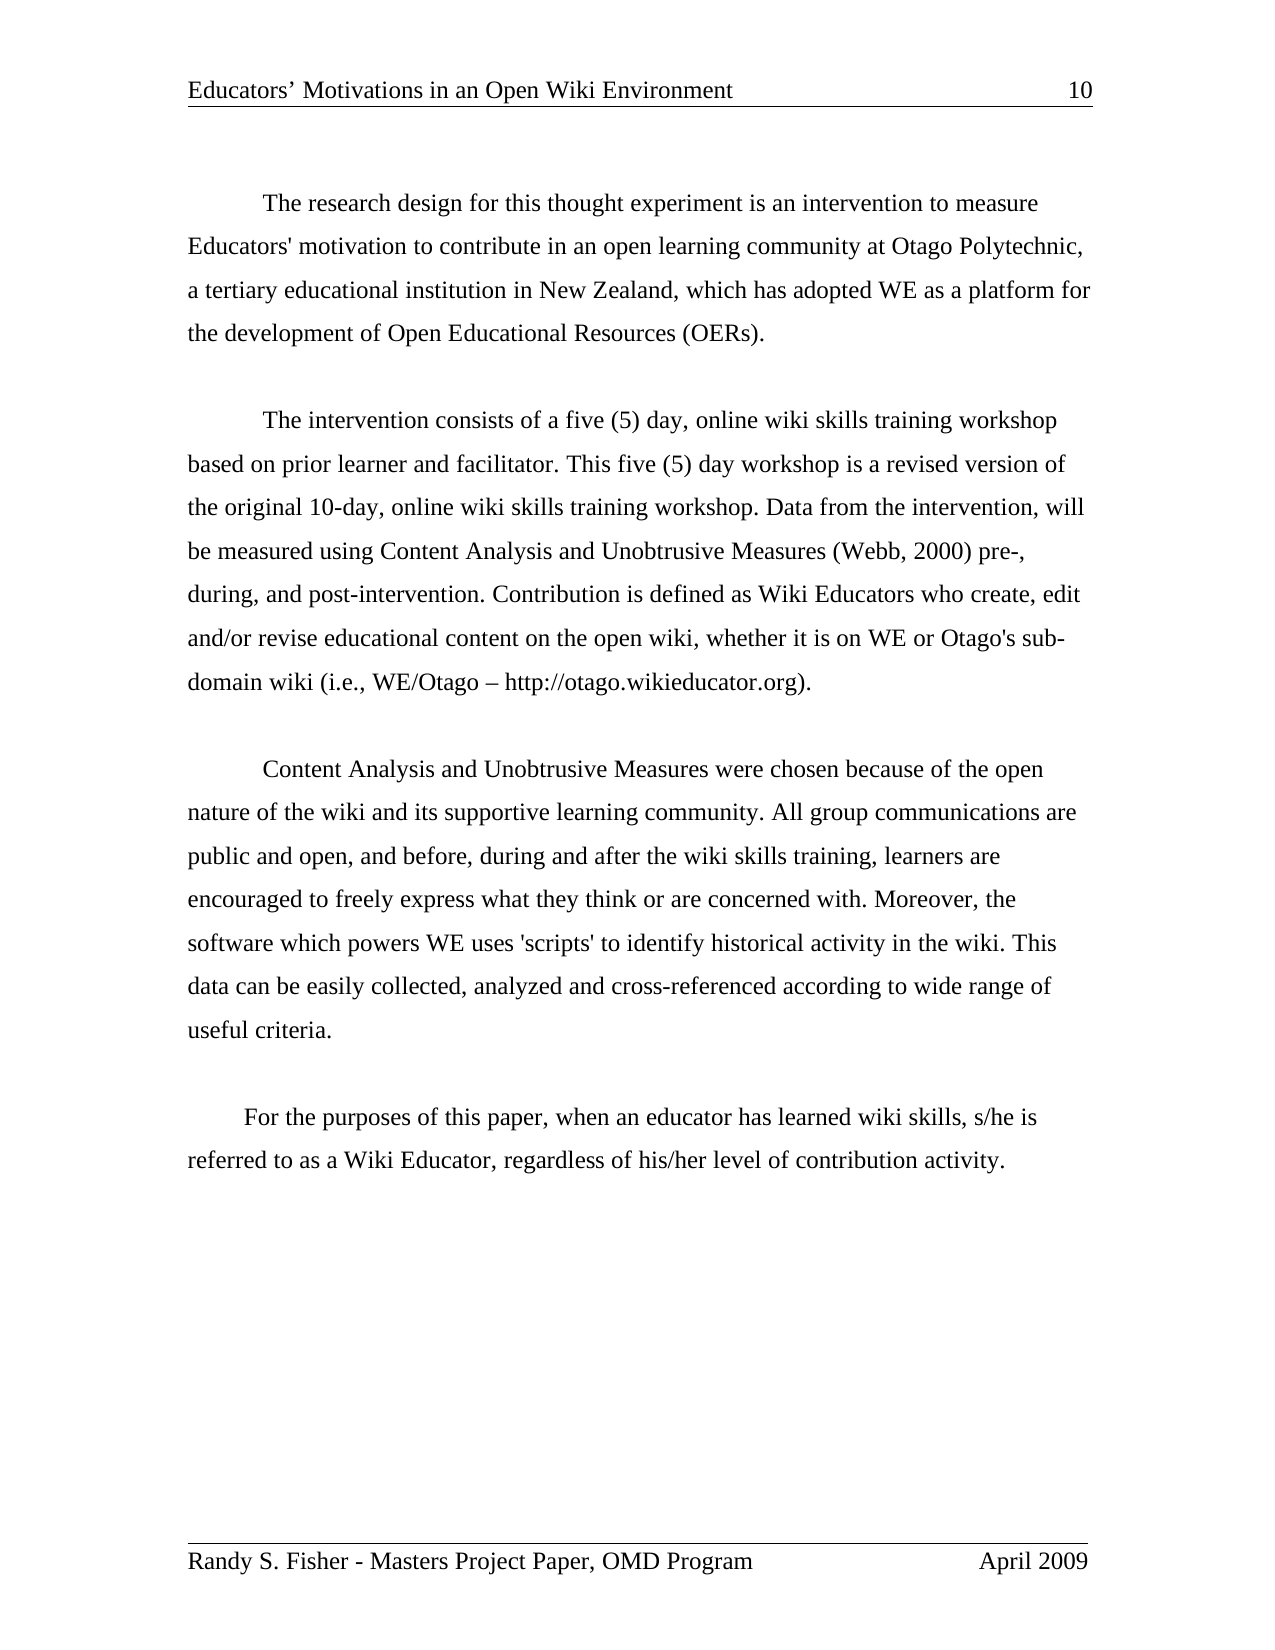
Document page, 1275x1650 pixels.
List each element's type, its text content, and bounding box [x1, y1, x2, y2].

text The research design for this thought experiment is an intervention to measure Educators' motivation to contribute in an open learning community at Otago Polytechnic, a tertiary educational institution in New Zealand, which has adopted WE as a platform for the development of Open Educational Resources (OERs). [187, 187, 1093, 347]
text The intervention consists of a five (5) day, online wiki skills training workshop based on prior learner and facilitator. This five (5) day workshop is a revised version of the original 10-day, online wiki skills training workshop. Data from the intervention, will be measured using Content Analysis and Unobtrusive Measures (Webb, 2000) pre-, during, and post-intervention. Contribution is defined as Wiki Educators who create, edit and/or revise educational content on the open wiki, whether it is on WE or Otago's sub-domain wiki (i.e., WE/Otago – http://otago.wikieducator.org). [187, 405, 1093, 696]
text Content Analysis and Unobtrusive Measures were chosen because of the open nature of the wiki and its supportive learning community. All group communications are public and open, and before, during and after the wiki skills training, learners are encouraged to freely express what they think or are concerned with. Moreover, the software which powers WE uses 'scripts' to identify historical activity in the wiki. This data can be easily collected, analyzed and cross-referenced according to wide range of useful criteria. [187, 753, 1093, 1044]
text For the purposes of this paper, when an educator has learned wiki skills, s/he is referred to as a Wiki Educator, regardless of his/her level of contribution activity. [187, 1102, 1093, 1174]
